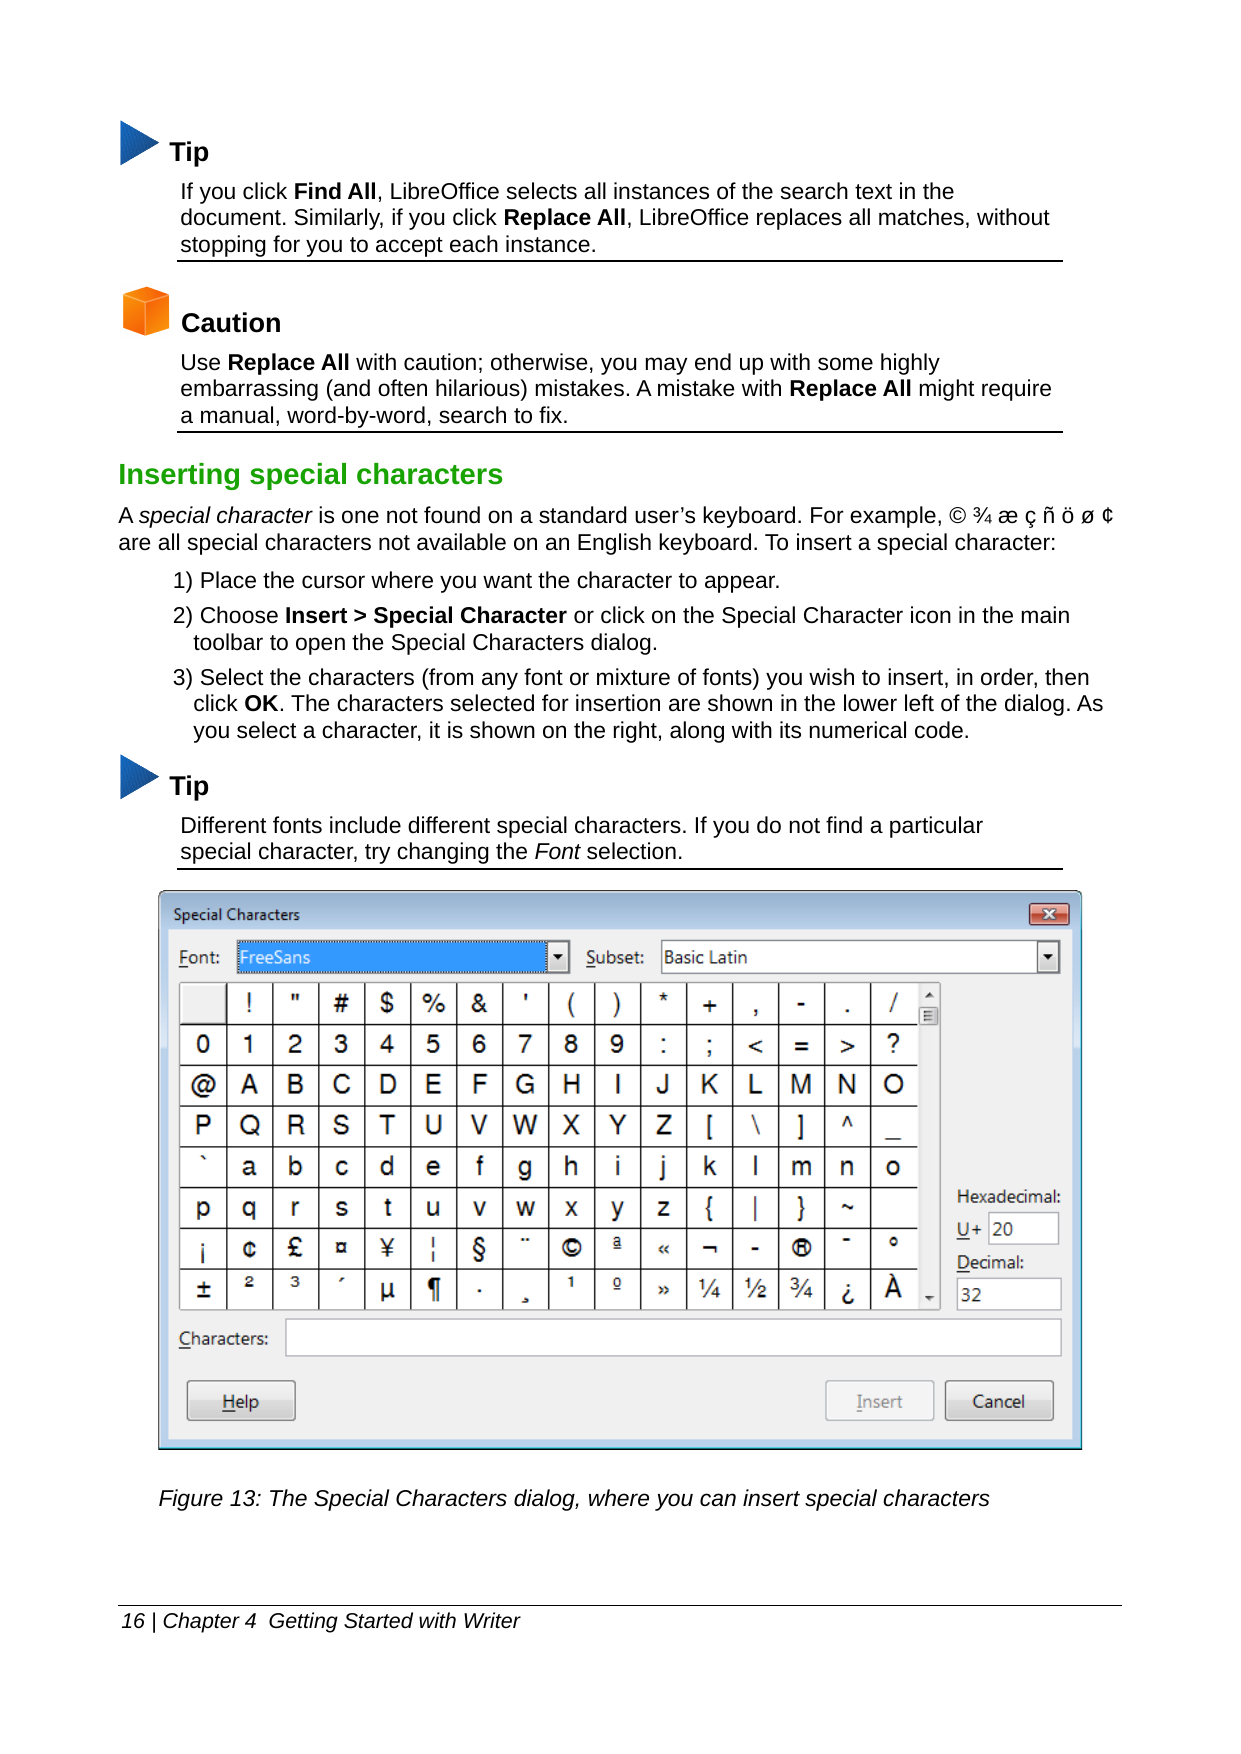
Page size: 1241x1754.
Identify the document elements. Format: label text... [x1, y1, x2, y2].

subtitle Tip [118, 118, 1122, 167]
list Choose Insert > Special Character or click on the Special Character icon in the main toolbar to open the Special Characters dialog. [193, 602, 1122, 655]
text Use Replace All with caution; otherwise, you may end up with some highly embarrassing (and often hilarious) mistakes. A mistake with Replace All might require a manual, word-by-word, search to fix. [177, 346, 1063, 431]
subtitle Inserting special characters [118, 457, 1122, 490]
text A special character is one not found on a standard user’s keyboard. For example, © ¾ æ ç ñ ö ø ¢ are all special characters not available on an English keyboard. To insert a special character: [118, 502, 1122, 555]
subtitle Tip [118, 752, 1122, 801]
list Select the characters (from any font or mixture of fonts) you wish to insert, in order, then click OK. The characters selected for insertion are shown in the lower left of the dialog. As you select a character, it is shown on the right, along with its numerical code. [193, 664, 1122, 743]
subtitle Caution [118, 283, 1122, 338]
picture [119, 284, 173, 338]
text Different fonts include different special characters. If you do not find a particular special character, try changing the Font selection. [177, 809, 1063, 868]
text If you click Find All, LibreOffice selects all instances of the search text in the document. Similarly, if you click Replace All, LibreOffice replaces all matches, without stopping for you to accept each instance. [177, 175, 1063, 260]
text Figure 13: The Special Characters dialog, where you can insert special characters [158, 1484, 1082, 1511]
picture [158, 890, 1083, 1450]
list Place the cursor where you want the character to appear. [193, 567, 1122, 594]
